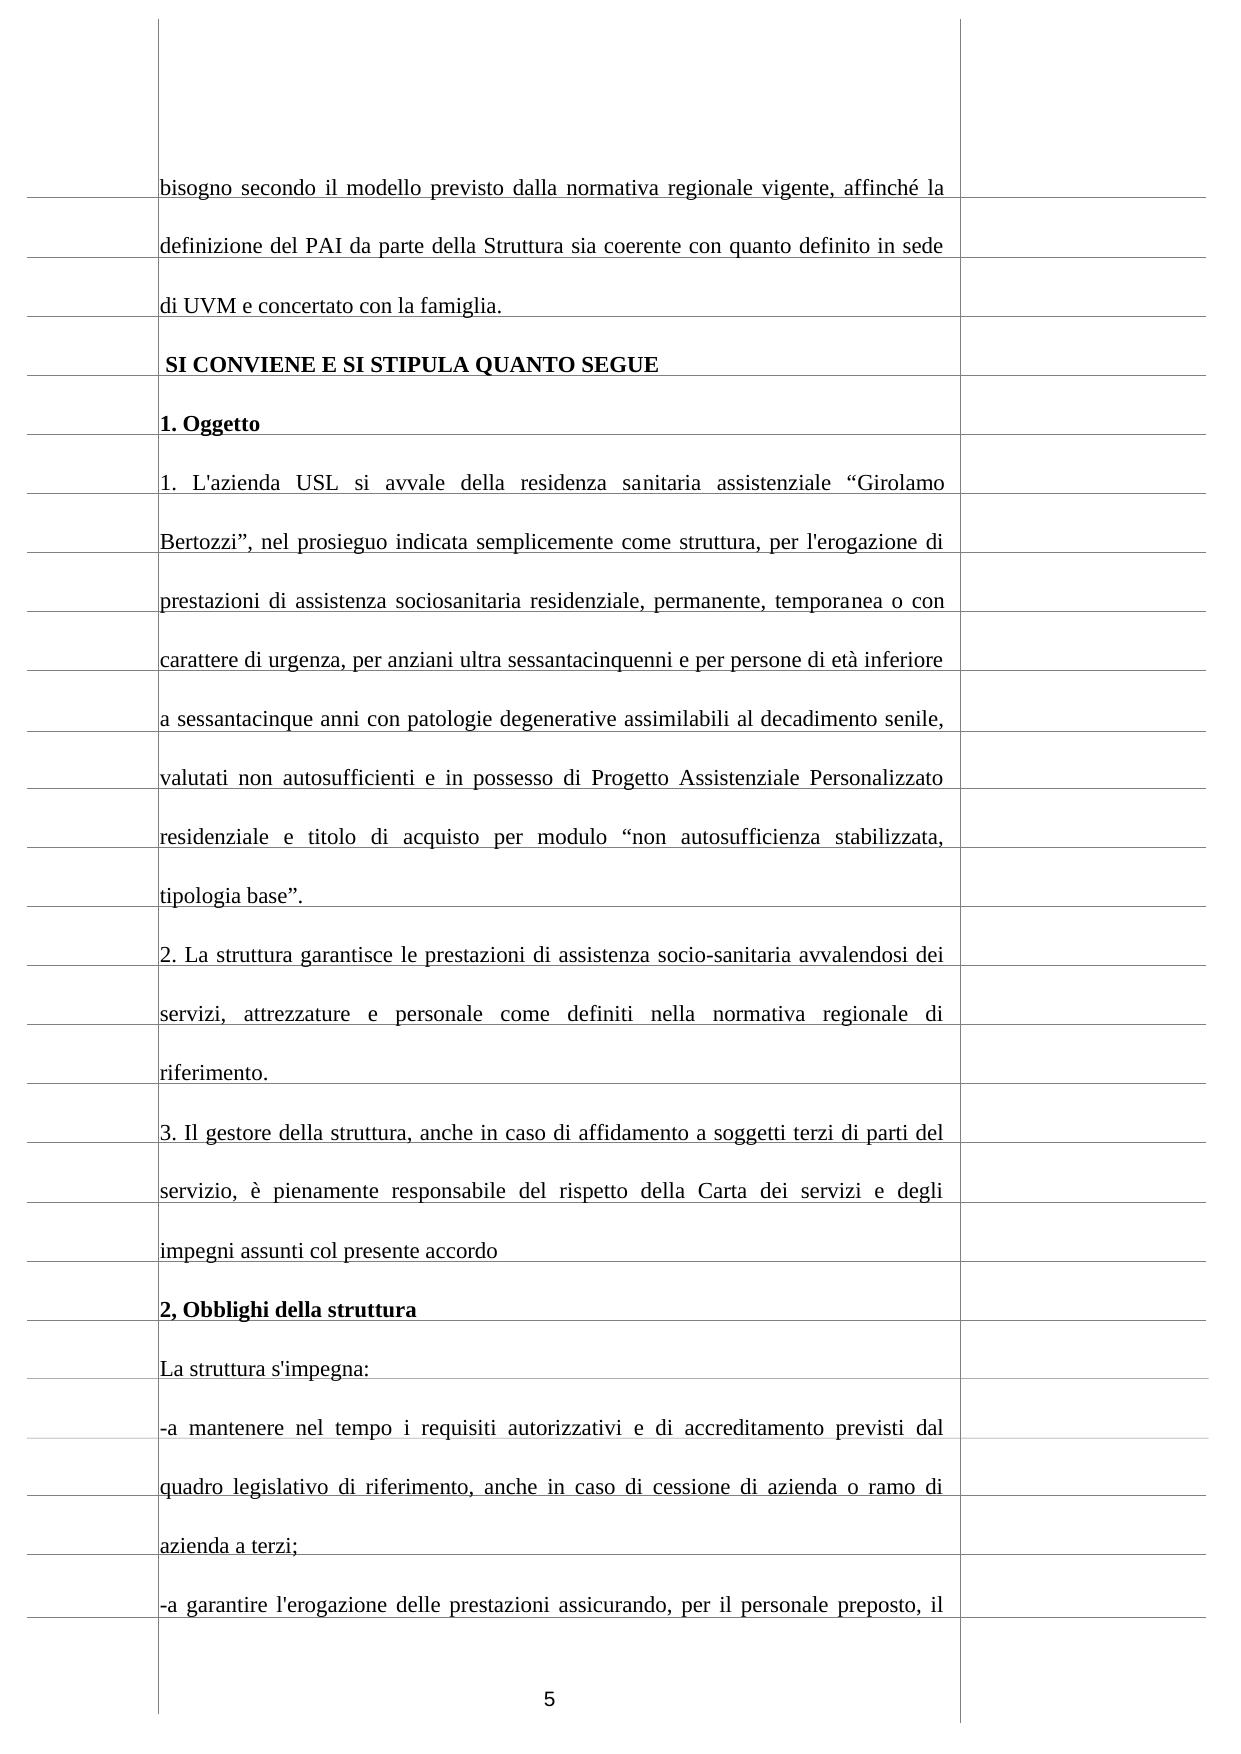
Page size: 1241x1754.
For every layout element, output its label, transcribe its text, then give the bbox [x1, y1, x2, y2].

text definizione del PAI da parte della Struttura sia coerente con quanto definito in sede [159, 198, 945, 257]
text azienda a terzi; [159, 1496, 945, 1554]
text 1. L'azienda USL si avvale della residenza sanitaria assistenziale “Girolamo [159, 443, 945, 493]
text valutati non autosufficienti e in possesso di Progetto Assistenziale Personalizzato [159, 732, 945, 788]
text residenziale e titolo di acquisto per modulo “non autosufficienza stabilizzata, [159, 789, 945, 847]
text 2. La struttura garantisce le prestazioni di assistenza socio-sanitaria avvalendosi dei [159, 916, 945, 965]
text a sessantacinque anni con patologie degenerative assimilabili al decadimento senile, [159, 671, 945, 731]
text -a mantenere nel tempo i requisiti autorizzativi e di accreditamento previsti dal [159, 1388, 945, 1437]
text riferimento. [159, 1025, 945, 1083]
text servizio, è pienamente responsabile del rispetto della Carta dei servizi e degli [159, 1143, 945, 1202]
text prestazioni di assistenza sociosanitaria residenziale, permanente, temporanea o con [159, 553, 945, 611]
text carattere di urgenza, per anziani ultra sessantacinquenni e per persone di età inferiore [159, 612, 945, 670]
text [159, 376, 945, 384]
text [159, 1262, 945, 1270]
text Bertozzi”, nel prosieguo indicata semplicemente come struttura, per l'erogazione di [159, 494, 945, 552]
text servizi, attrezzature e personale come definiti nella normativa regionale di [159, 966, 945, 1024]
text [159, 1321, 945, 1329]
text 3. Il gestore della struttura, anche in caso di affidamento a soggetti terzi di parti del [159, 1093, 945, 1142]
text La struttura s'impegna: [159, 1329, 945, 1378]
text -a garantire l'erogazione delle prestazioni assicurando, per il personale preposto, il [159, 1565, 945, 1617]
text 1. Oggetto [159, 384, 945, 434]
text di UVM e concertato con la famiglia. [159, 258, 945, 316]
text [159, 1555, 945, 1565]
text 2, Obblighi della struttura [159, 1270, 945, 1320]
text [159, 435, 945, 443]
text quadro legislativo di riferimento, anche in caso di cessione di azienda o ramo di [159, 1439, 945, 1495]
text SI CONVIENE E SI STIPULA QUANTO SEGUE [159, 325, 945, 375]
text [159, 1379, 945, 1388]
text [159, 1084, 945, 1093]
text impegni assunti col presente accordo [159, 1203, 945, 1261]
text tipologia base”. [159, 848, 945, 906]
text bisogno secondo il modello previsto dalla normativa regionale vigente, affinché la [159, 148, 945, 197]
